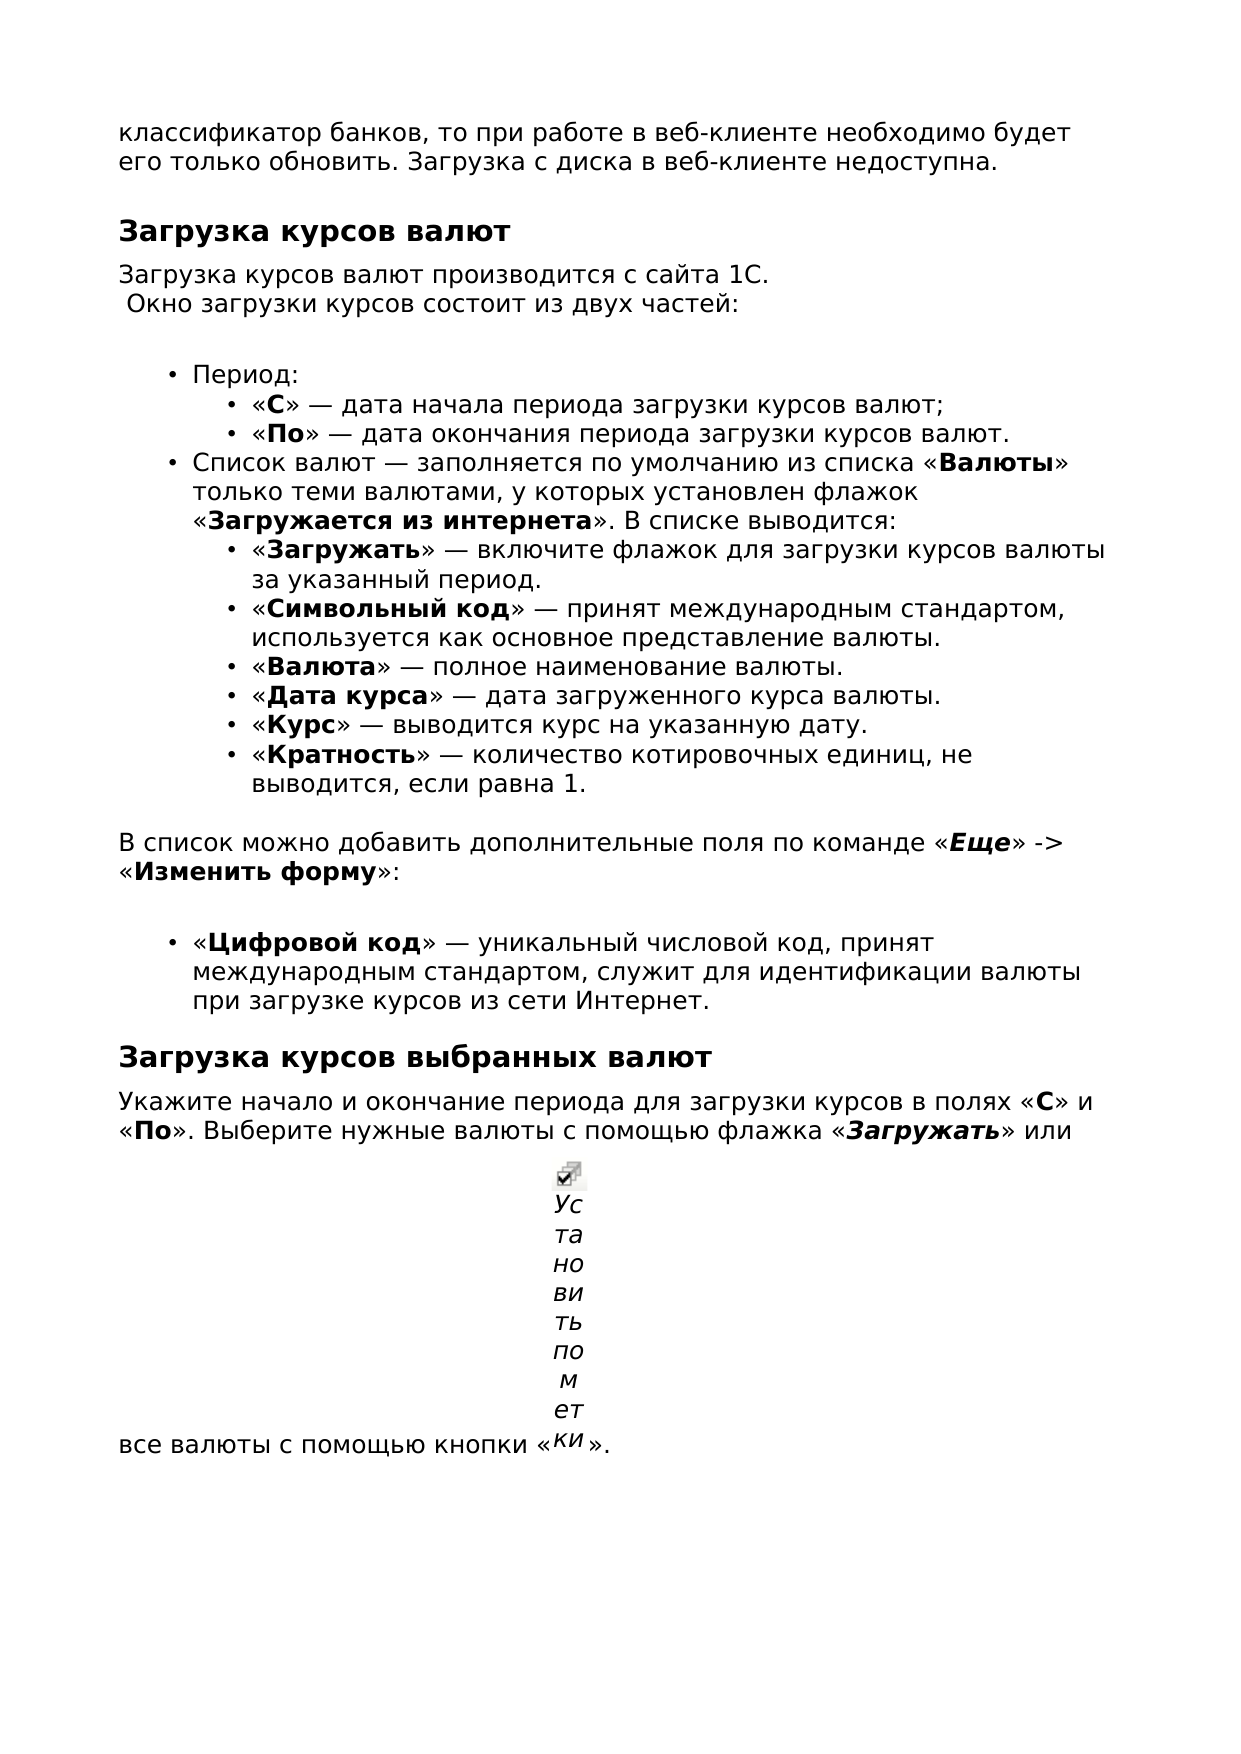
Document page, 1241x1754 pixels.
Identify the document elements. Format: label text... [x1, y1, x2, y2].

list «Символьный код» — принят международным стандартом, используется как основное представление валюты. [236, 594, 1122, 652]
text Установить пометки [552, 1191, 588, 1453]
list «С» — дата начала периода загрузки курсов валют; [236, 390, 1122, 419]
text Укажите начало и окончание периода для загрузки курсов в полях «С» и «По». Выберите нужные валюты с помощью флажка «Загружать» или все валюты с помощью кнопки «». [118, 1087, 1122, 1459]
list Период: [177, 361, 1122, 390]
picture [551, 1157, 588, 1191]
text классификатор банков, то при работе в веб-клиенте необходимо будет его только обновить. Загрузка с диска в веб-клиенте недоступна. [118, 118, 1122, 176]
list «По» — дата окончания периода загрузки курсов валют. [236, 419, 1122, 448]
text Загрузка курсов валют производится с сайта 1С. Окно загрузки курсов состоит из двух частей: [118, 260, 1122, 319]
text В список можно добавить дополнительные поля по команде «Еще» -> «Изменить форму»: [118, 828, 1122, 886]
list «Валюта» — полное наименование валюты. [236, 652, 1122, 682]
subtitle Загрузка курсов выбранных валют [118, 1041, 1122, 1074]
list Список валют — заполняется по умолчанию из списка «Валюты» только теми валютами, у которых установлен флажок «Загружается из интернета». В списке выводится: [177, 448, 1122, 536]
list «Дата курса» — дата загруженного курса валюты. [236, 682, 1122, 711]
list «Кратность» — количество котировочных единиц, не выводится, если равна 1. [236, 740, 1122, 798]
list «Загружать» — включите флажок для загрузки курсов валюты за указанный период. [236, 536, 1122, 594]
list «Курс» — выводится курс на указанную дату. [236, 711, 1122, 740]
subtitle Загрузка курсов валют [118, 214, 1122, 248]
list «Цифровой код» — уникальный числовой код, принят международным стандартом, служит для идентификации валюты при загрузке курсов из сети Интернет. [177, 928, 1122, 1016]
